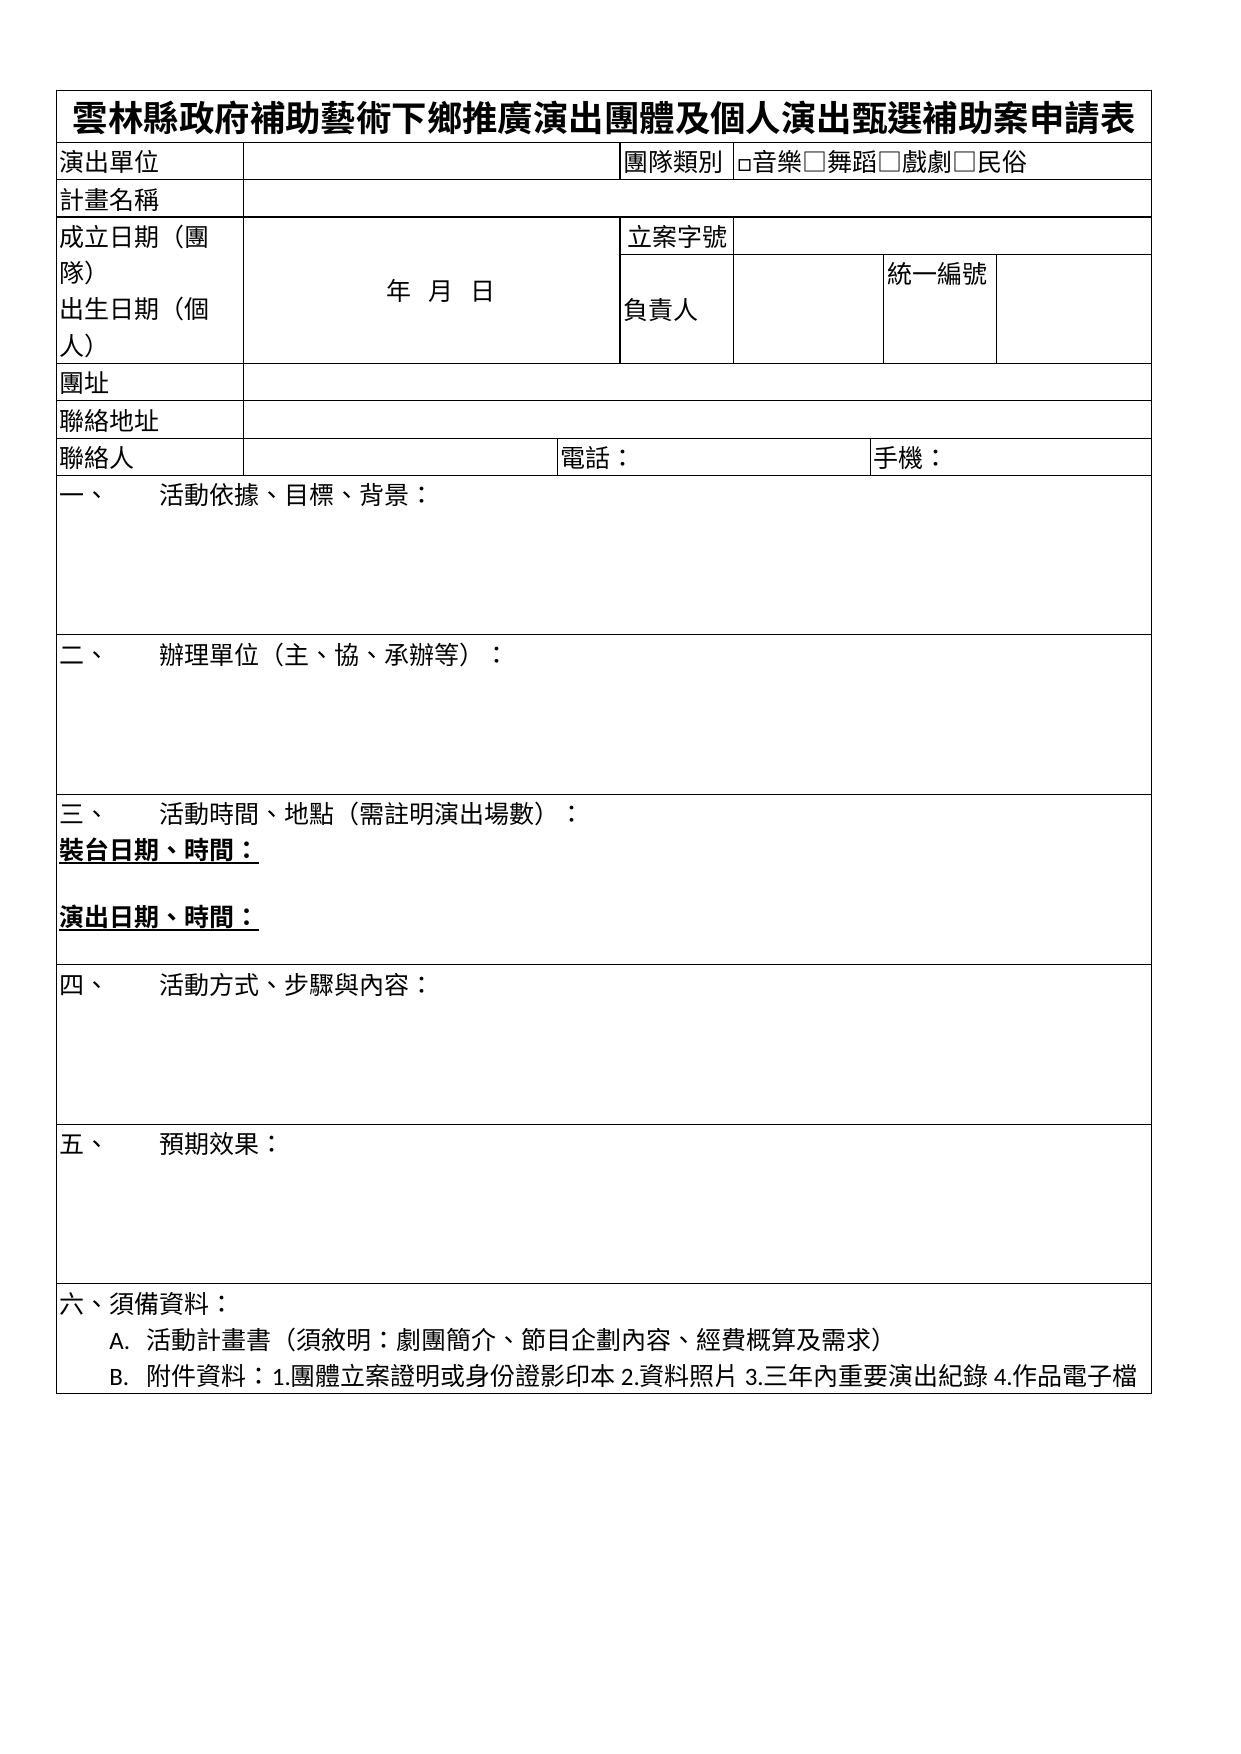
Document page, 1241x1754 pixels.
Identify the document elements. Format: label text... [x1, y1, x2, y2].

table_cell [244, 401, 1151, 437]
table_cell [244, 180, 1151, 216]
table_cell 聯絡地址 [57, 401, 243, 437]
table_cell [244, 364, 1151, 400]
table_cell 立案字號 [621, 218, 733, 254]
table_cell 手機： [871, 439, 1151, 475]
table_cell 年 月 日 [244, 218, 619, 362]
table_cell 預期效果： [57, 1125, 1151, 1283]
table_cell □音樂□舞蹈□戲劇□民俗 [734, 143, 1151, 179]
table_cell [244, 143, 619, 179]
table_cell 團隊類別 [621, 143, 733, 179]
table_cell [244, 439, 557, 475]
table_cell 團址 [57, 364, 243, 400]
table_cell 成立日期（團隊） 出生日期（個人） [57, 218, 243, 362]
table_cell 統一編號 [884, 255, 996, 362]
table_cell [734, 218, 1151, 254]
table_cell [734, 255, 883, 362]
table_cell 辦理單位（主、協、承辦等）： [57, 635, 1151, 793]
table_cell 聯絡人 [57, 439, 243, 475]
table_cell [997, 255, 1151, 362]
table_cell 負責人 [621, 255, 733, 362]
table_cell 六、須備資料： 活動計畫書（須敘明：劇團簡介、節目企劃內容、經費概算及需求） 附件資料：1.團體立案證明或身份證影印本2.資料照片3.三年內重要演出紀錄4.作品電子檔 [57, 1284, 1151, 1393]
table_cell 計畫名稱 [57, 180, 243, 216]
table_cell 活動方式、步驟與內容： [57, 965, 1151, 1124]
table_cell 活動時間、地點（需註明演出場數）： 裝台日期、時間： 演出日期、時間： [57, 795, 1151, 964]
table_cell 演出單位 [57, 143, 243, 179]
table_cell 活動依據、目標、背景： [57, 476, 1151, 634]
table_cell 電話： [558, 439, 870, 475]
table_header 雲林縣政府補助藝術下鄉推廣演出團體及個人演出甄選補助案申請表 [57, 91, 1151, 142]
